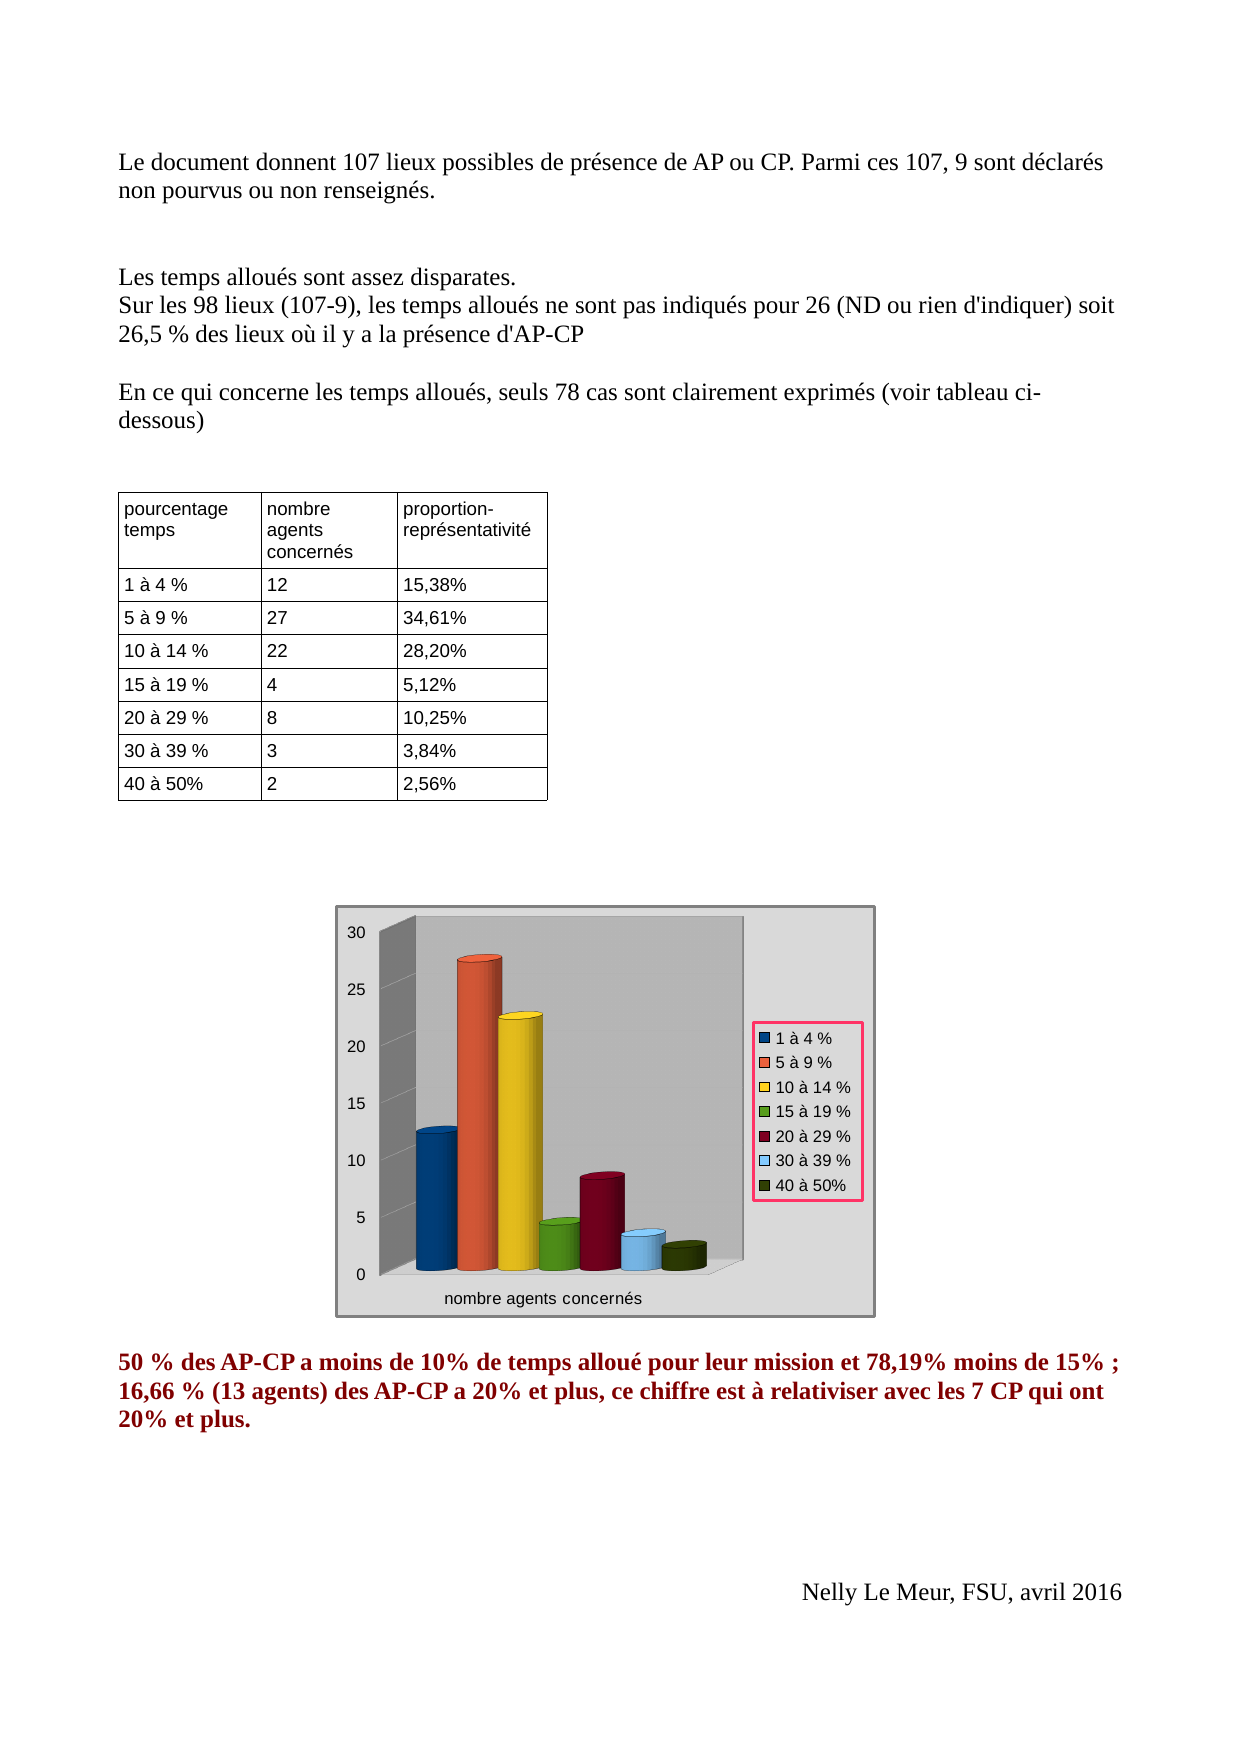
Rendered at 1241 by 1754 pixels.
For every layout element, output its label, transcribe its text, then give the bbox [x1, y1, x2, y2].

table_cell 1 à 4 % [119, 569, 261, 601]
text Nelly Le Meur, FSU, avril 2016 [118, 1577, 1122, 1606]
table_cell 4 [262, 669, 397, 701]
text En ce qui concerne les temps alloués, seuls 78 cas sont clairement exprimés (voir tableau ci-dessous) [118, 377, 1122, 434]
text 50 % des AP-CP a moins de 10% de temps alloué pour leur mission et 78,19% moins de 15% ; [118, 1347, 1122, 1376]
table_cell 20 à 29 % [119, 702, 261, 734]
table_cell 10 à 14 % [119, 635, 261, 667]
table_cell 8 [262, 702, 397, 734]
table_cell 34,61% [398, 602, 547, 634]
table_header proportion-représentativité [398, 493, 547, 568]
table_cell 5 à 9 % [119, 602, 261, 634]
table_header nombre agents concernés [262, 493, 397, 568]
table_cell 40 à 50% [119, 768, 261, 800]
table_cell 5,12% [398, 669, 547, 701]
table_cell 27 [262, 602, 397, 634]
text Les temps alloués sont assez disparates. [118, 262, 1122, 291]
table_cell 30 à 39 % [119, 735, 261, 767]
table_cell 10,25% [398, 702, 547, 734]
text Le document donnent 107 lieux possibles de présence de AP ou CP. Parmi ces 107, 9 sont déclarés non pourvus ou non renseignés. [118, 147, 1122, 204]
table_cell 15,38% [398, 569, 547, 601]
table_cell 28,20% [398, 635, 547, 667]
table_cell 12 [262, 569, 397, 601]
text 16,66 % (13 agents) des AP-CP a 20% et plus, ce chiffre est à relativiser avec les 7 CP qui ont 20% et plus. [118, 1376, 1122, 1433]
table_cell 3,84% [398, 735, 547, 767]
table_cell 3 [262, 735, 397, 767]
table_cell 22 [262, 635, 397, 667]
table_cell 2,56% [398, 768, 547, 800]
text Sur les 98 lieux (107-9), les temps alloués ne sont pas indiqués pour 26 (ND ou rien d'indiquer) soit 26,5 % des lieux où il y a la présence d'AP-CP [118, 291, 1122, 348]
table_header pourcentage temps [119, 493, 261, 568]
table_cell 2 [262, 768, 397, 800]
table_cell 15 à 19 % [119, 669, 261, 701]
